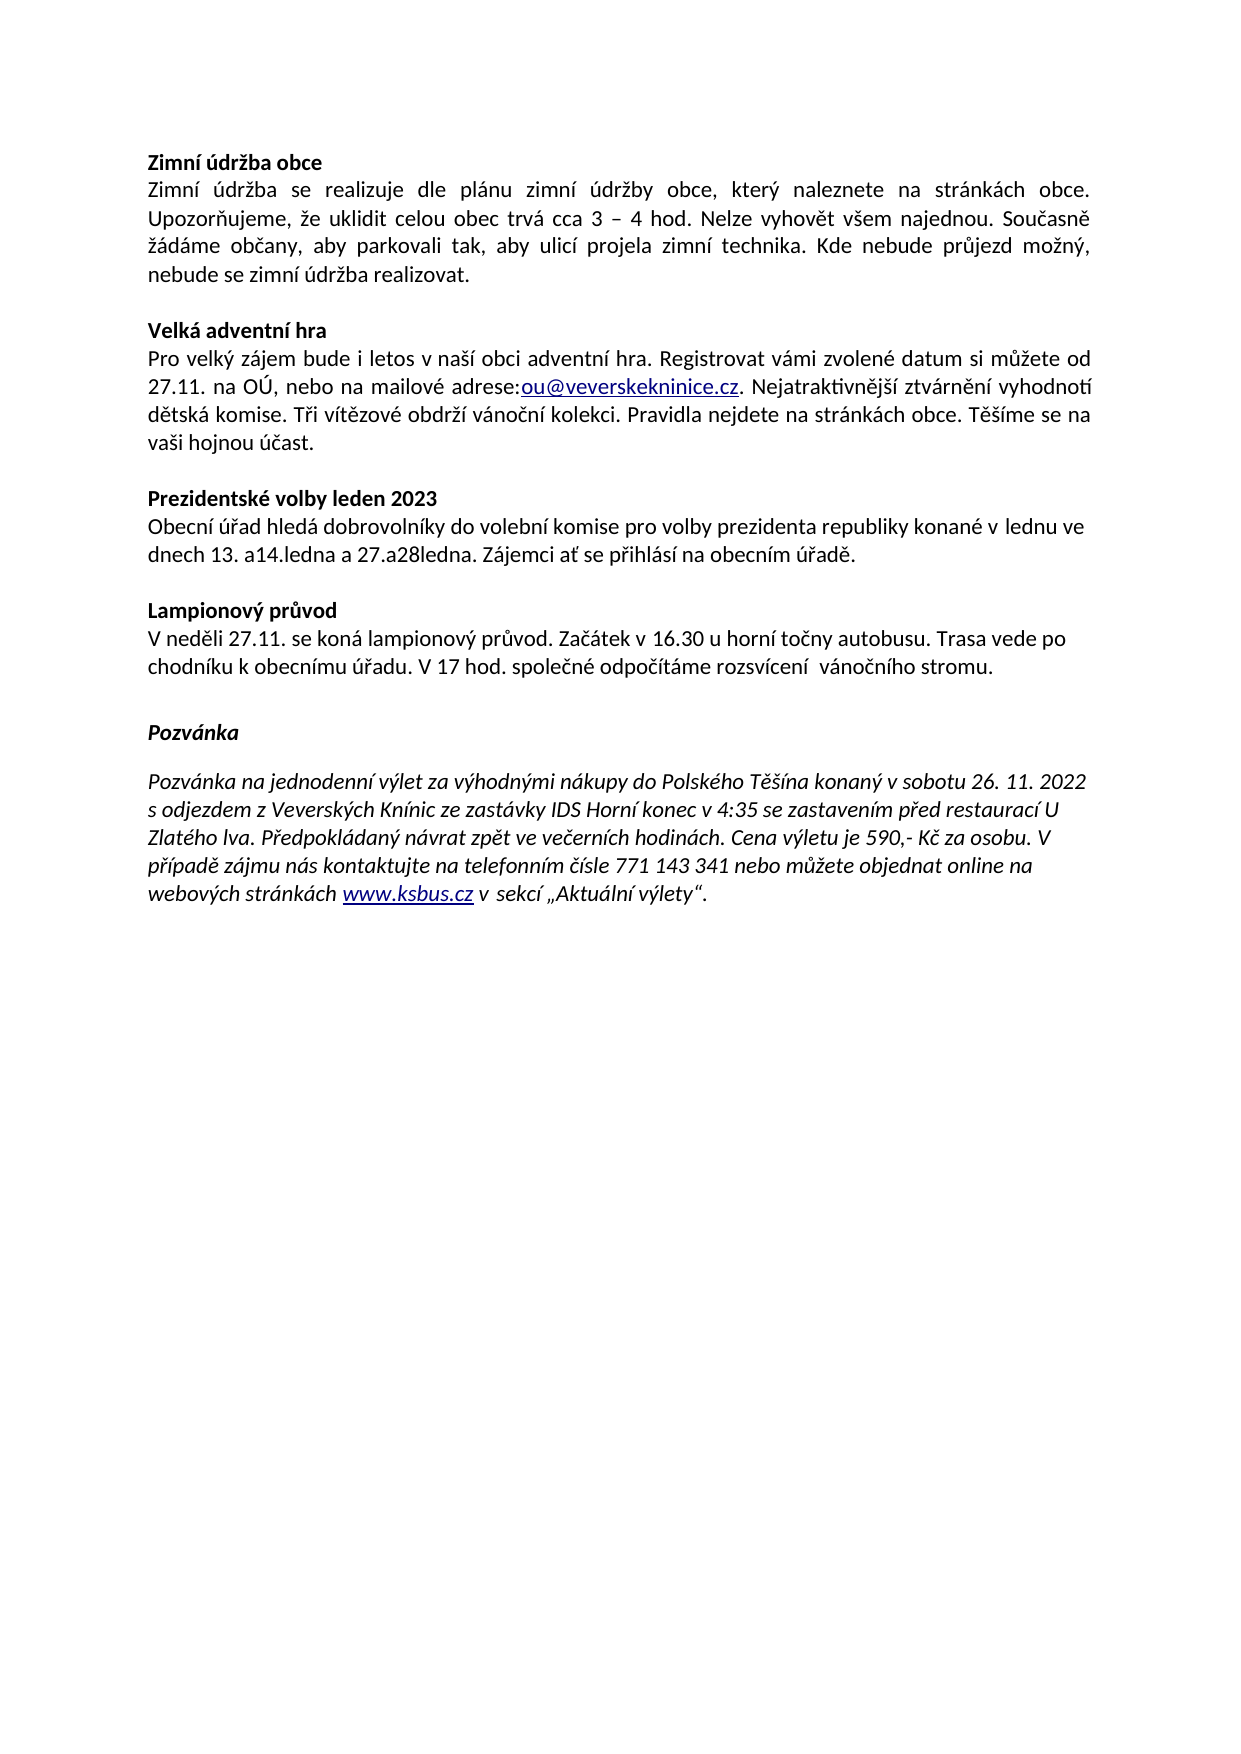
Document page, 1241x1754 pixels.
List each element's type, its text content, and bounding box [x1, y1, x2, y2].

text Prezidentské volby leden 2023 [148, 484, 1093, 512]
text Velká adventní hra [148, 316, 1093, 344]
text Pozvánka [148, 718, 1093, 746]
text Pro velký zájem bude i letos v naší obci adventní hra. Registrovat vámi zvolené datum si můžete od 27.11. na OÚ, nebo na mailové adrese:ou@veverskekninice.cz. Nejatraktivnější ztvárnění vyhodnotí dětská komise. Tři vítězové obdrží vánoční kolekci. Pravidla nejdete na stránkách obce. Těšíme se na vaši hojnou účast. [148, 344, 1093, 456]
text Obecní úřad hledá dobrovolníky do volební komise pro volby prezidenta republiky konané v lednu ve dnech 13. a14.ledna a 27.a28ledna. Zájemci ať se přihlásí na obecním úřadě. [148, 512, 1093, 568]
text Lampionový průvod [148, 596, 1093, 624]
text Zimní údržba obce [148, 148, 1093, 176]
text Zimní údržba se realizuje dle plánu zimní údržby obce, který naleznete na stránkách obce. Upozorňujeme, že uklidit celou obec trvá cca 3 – 4 hod. Nelze vyhovět všem najednou. Současně žádáme občany, aby parkovali tak, aby ulicí projela zimní technika. Kde nebude průjezd možný, nebude se zimní údržba realizovat. [148, 176, 1093, 288]
text Pozvánka na jednodenní výlet za výhodnými nákupy do Polského Těšína konaný v sobotu 26. 11. 2022 s odjezdem z Veverských Knínic ze zastávky IDS Horní konec v 4:35 se zastavením před restaurací U Zlatého lva. Předpokládaný návrat zpět ve večerních hodinách. Cena výletu je 590,- Kč za osobu. V případě zájmu nás kontaktujte na telefonním čísle 771 143 341 nebo můžete objednat online na webových stránkách www.ksbus.cz v sekcí „Aktuální výlety“. [148, 767, 1093, 907]
text V neděli 27.11. se koná lampionový průvod. Začátek v 16.30 u horní točny autobusu. Trasa vede po chodníku k obecnímu úřadu. V 17 hod. společné odpočítáme rozsvícení vánočního stromu. [148, 624, 1093, 680]
